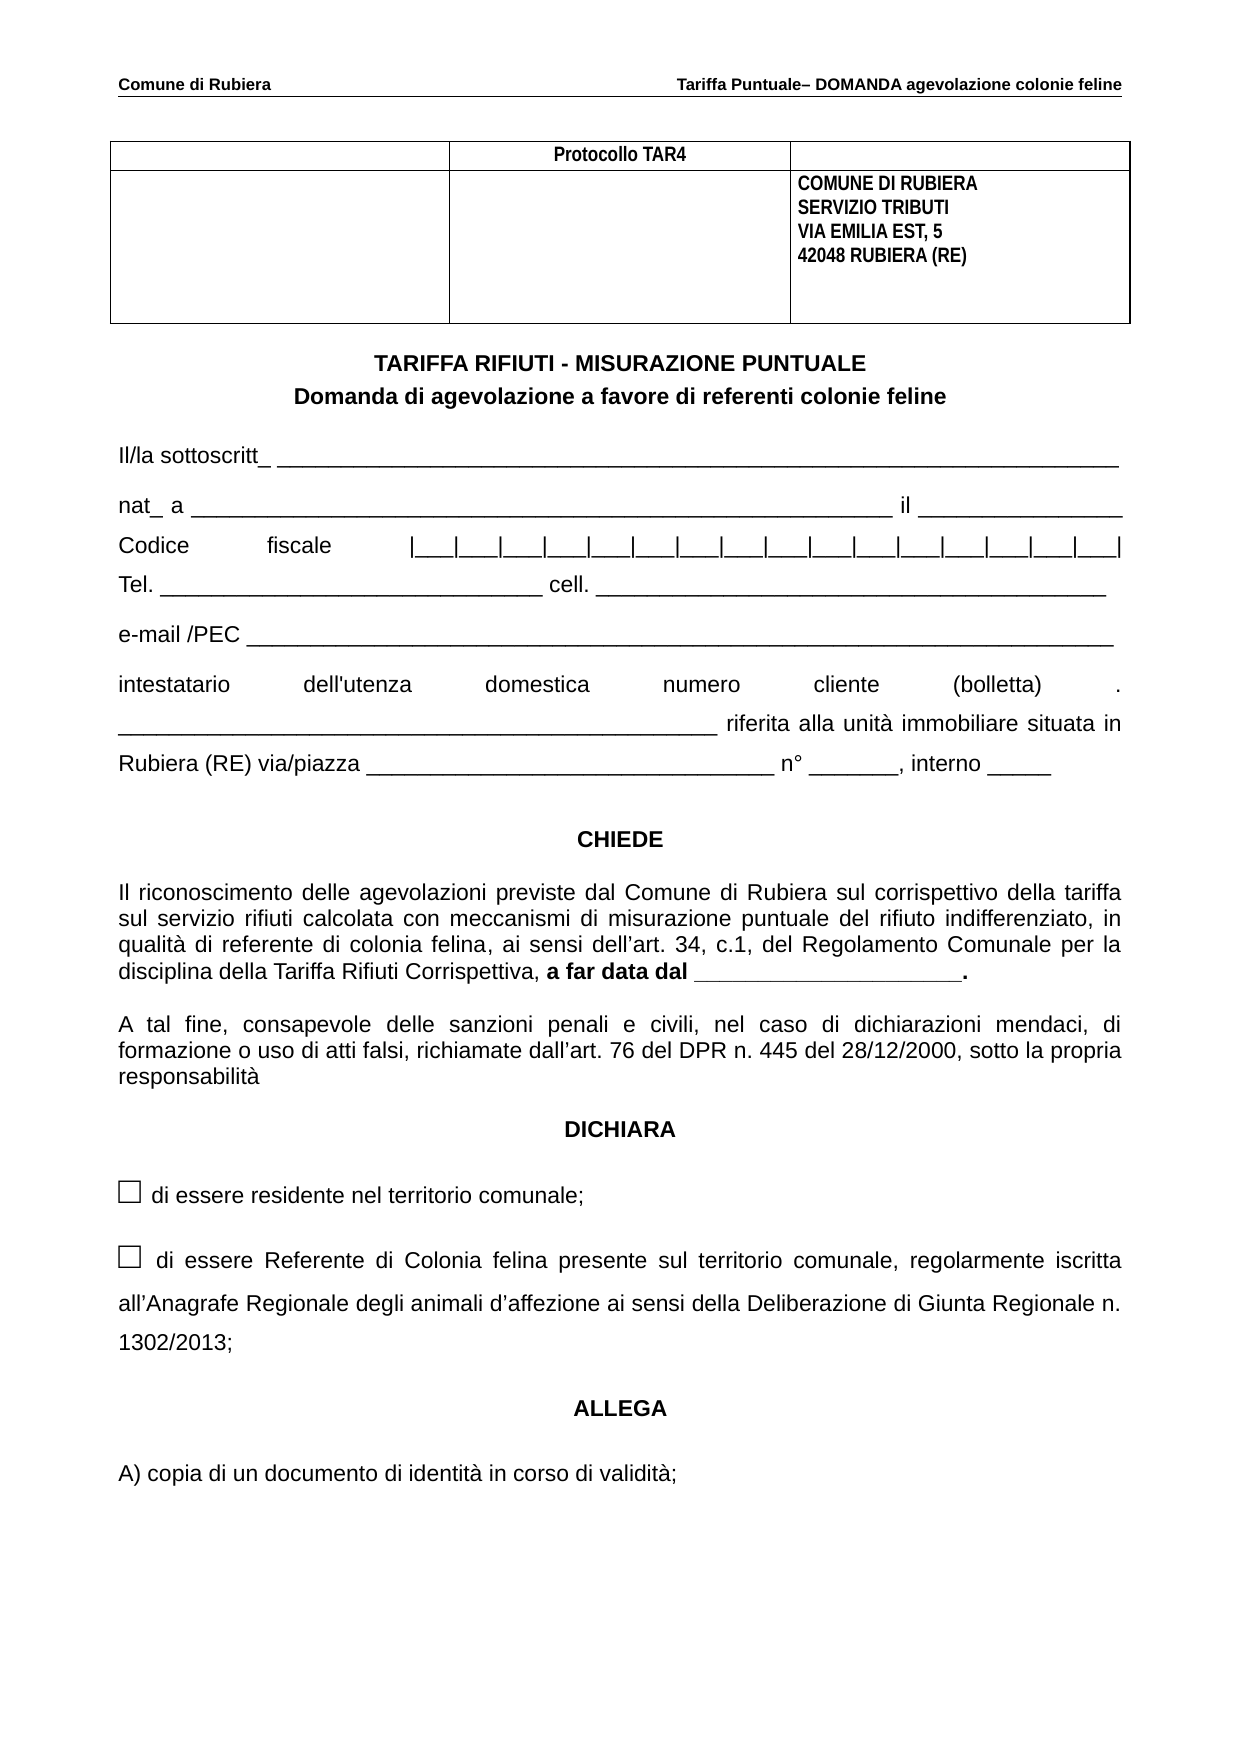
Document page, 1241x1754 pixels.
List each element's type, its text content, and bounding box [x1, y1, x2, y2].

text A) copia di un documento di identità in corso di validità; [118, 1460, 1122, 1486]
text TARIFFA RIFIUTI - MISURAZIONE PUNTUALE [118, 350, 1122, 376]
table_header [111, 142, 449, 170]
list □ di essere Referente di Colonia felina presente sul territorio comunale, regolarmente iscritta all’Anagrafe Regionale degli animali d’affezione ai sensi della Deliberazione di Giunta Regionale n. 1302/2013; [83, 1233, 1122, 1355]
table_header Protocollo TAR4 [450, 142, 790, 170]
text Il riconoscimento delle agevolazioni previste dal Comune di Rubiera sul corrispettivo della tariffa sul servizio rifiuti calcolata con meccanismi di misurazione puntuale del rifiuto indifferenziato, in qualità di referente di colonia felina, ai sensi dell’art. 34, c.1, del Regolamento Comunale per la disciplina della Tariffa Rifiuti Corrispettiva, a far data dal _____________________. [118, 879, 1122, 984]
table_cell [111, 171, 449, 323]
table_cell [450, 171, 790, 323]
text ALLEGA [118, 1395, 1122, 1421]
text Il/la sottoscritt_ __________________________________________________________________ [118, 442, 1122, 468]
text nat_ a _______________________________________________________ il ________________ Codice fiscale |___|___|___|___|___|___|___|___|___|___|___|___|___|___|___|___| Tel. ______________________________ cell. ________________________________________ [118, 492, 1122, 597]
text intestatario dell'utenza domestica numero cliente (bolletta) . _______________________________________________ riferita alla unità immobiliare situata in Rubiera (RE) via/piazza ________________________________ n° _______, interno _____ [118, 671, 1122, 776]
text DICHIARA [118, 1116, 1122, 1142]
subtitle CHIEDE [118, 826, 1122, 852]
table_cell COMUNE DI RUBIERA SERVIZIO TRIBUTI VIA EMILIA EST, 5 42048 RUBIERA (RE) [791, 171, 1129, 323]
subtitle Domanda di agevolazione a favore di referenti colonie feline [118, 383, 1122, 409]
text A tal fine, consapevole delle sanzioni penali e civili, nel caso di dichiarazioni mendaci, di formazione o uso di atti falsi, richiamate dall’art. 76 del DPR n. 445 del 28/12/2000, sotto la propria responsabilità [118, 1011, 1122, 1089]
list □ di essere residente nel territorio comunale; [83, 1169, 1122, 1212]
table_header [791, 142, 1129, 170]
text e-mail /PEC ____________________________________________________________________ [118, 621, 1122, 647]
